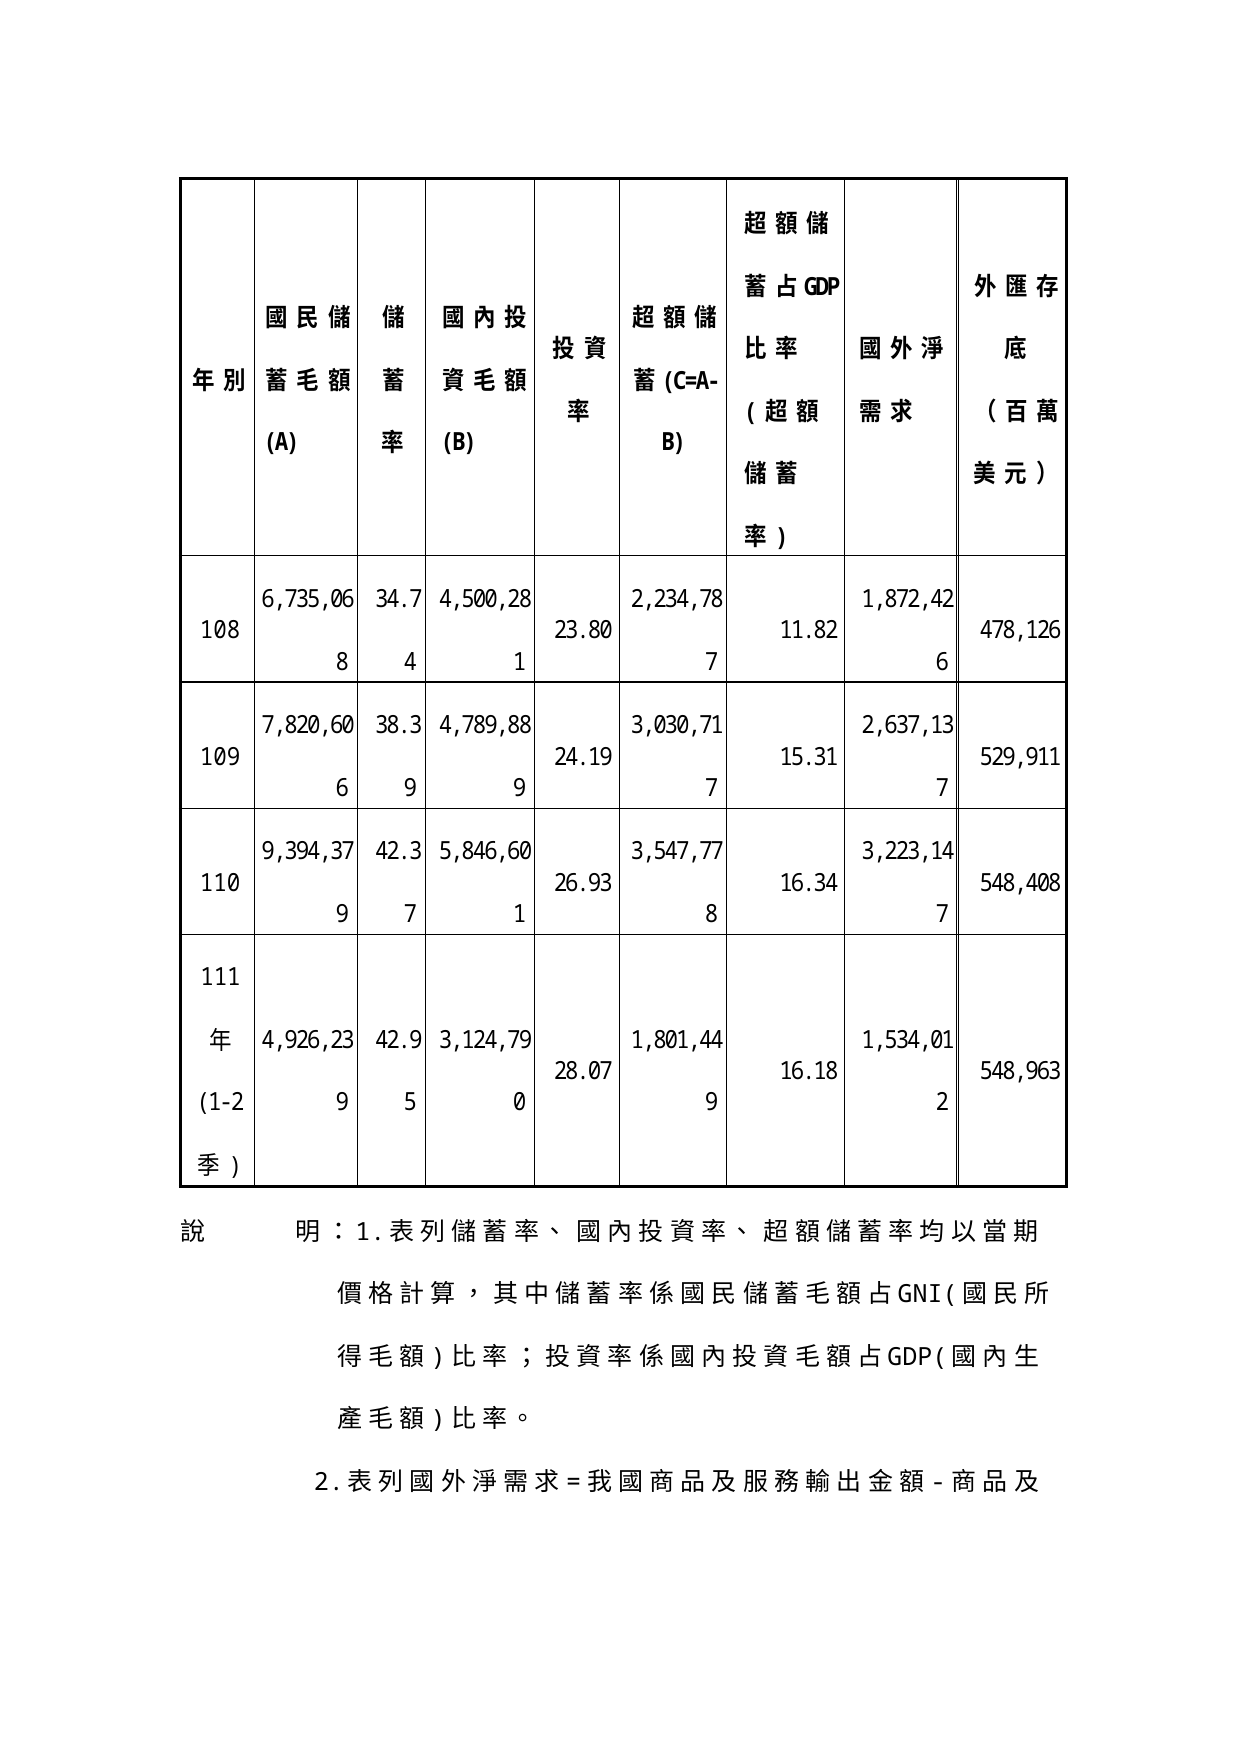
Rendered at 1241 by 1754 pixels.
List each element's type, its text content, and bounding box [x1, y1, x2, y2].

table_cell 3,124,790 [426, 935, 534, 1184]
table_cell 5,846,601 [426, 809, 534, 933]
table_cell 3,547,778 [620, 809, 726, 933]
table_cell 4,926,239 [255, 935, 357, 1184]
table_cell 11.82 [727, 556, 844, 681]
table_header 國外淨需求 [845, 180, 956, 555]
table_header 年別 [182, 180, 254, 555]
table_header 外匯存底 （百萬美元） [959, 180, 1065, 555]
table_cell 108 [182, 556, 254, 681]
table_header 投資率 [535, 180, 619, 555]
table_header 儲蓄率 [358, 180, 425, 555]
table_cell 38.39 [358, 683, 425, 807]
table_cell 1,801,449 [620, 935, 726, 1184]
table_header 國內投資毛額(B) [426, 180, 534, 555]
table_cell 2,637,137 [845, 683, 956, 807]
table_cell 23.80 [535, 556, 619, 681]
table_cell 478,126 [959, 556, 1065, 681]
table_cell 548,963 [959, 935, 1065, 1184]
table_cell 110 [182, 809, 254, 933]
table_cell 28.07 [535, 935, 619, 1184]
table_cell 548,408 [959, 809, 1065, 933]
table_cell 16.34 [727, 809, 844, 933]
table_cell 24.19 [535, 683, 619, 807]
table_cell 2,234,787 [620, 556, 726, 681]
table_header 國民儲蓄毛額(A) [255, 180, 357, 555]
table_cell 34.74 [358, 556, 425, 681]
table_cell 6,735,068 [255, 556, 357, 681]
table_cell 109 [182, 683, 254, 807]
text 2.表列國外淨需求=我國商品及服務輸出金額-商品及 [306, 1438, 1063, 1500]
table_cell 111年(1-2季) [182, 935, 254, 1184]
table_cell 15.31 [727, 683, 844, 807]
table_cell 42.37 [358, 809, 425, 933]
text 說 明：1.表列儲蓄率、國內投資率、超額儲蓄率均以當期價格計算，其中儲蓄率係國民儲蓄毛額占GNI(國民所得毛額)比率；投資率係國內投資毛額占GDP(國內生產毛額)比率。 [176, 1188, 1063, 1438]
table_cell 4,500,281 [426, 556, 534, 681]
table_cell 4,789,889 [426, 683, 534, 807]
table_cell 3,223,147 [845, 809, 956, 933]
table_cell 16.18 [727, 935, 844, 1184]
table_cell 3,030,717 [620, 683, 726, 807]
table_cell 1,872,426 [845, 556, 956, 681]
table_cell 529,911 [959, 683, 1065, 807]
table_cell 7,820,606 [255, 683, 357, 807]
table_header 超額儲蓄(C=A-B) [620, 180, 726, 555]
table_cell 26.93 [535, 809, 619, 933]
table_header 超額儲蓄占GDP比率(超額儲蓄率) [727, 180, 844, 555]
table_cell 42.95 [358, 935, 425, 1184]
table_cell 1,534,012 [845, 935, 956, 1184]
table_cell 9,394,379 [255, 809, 357, 933]
